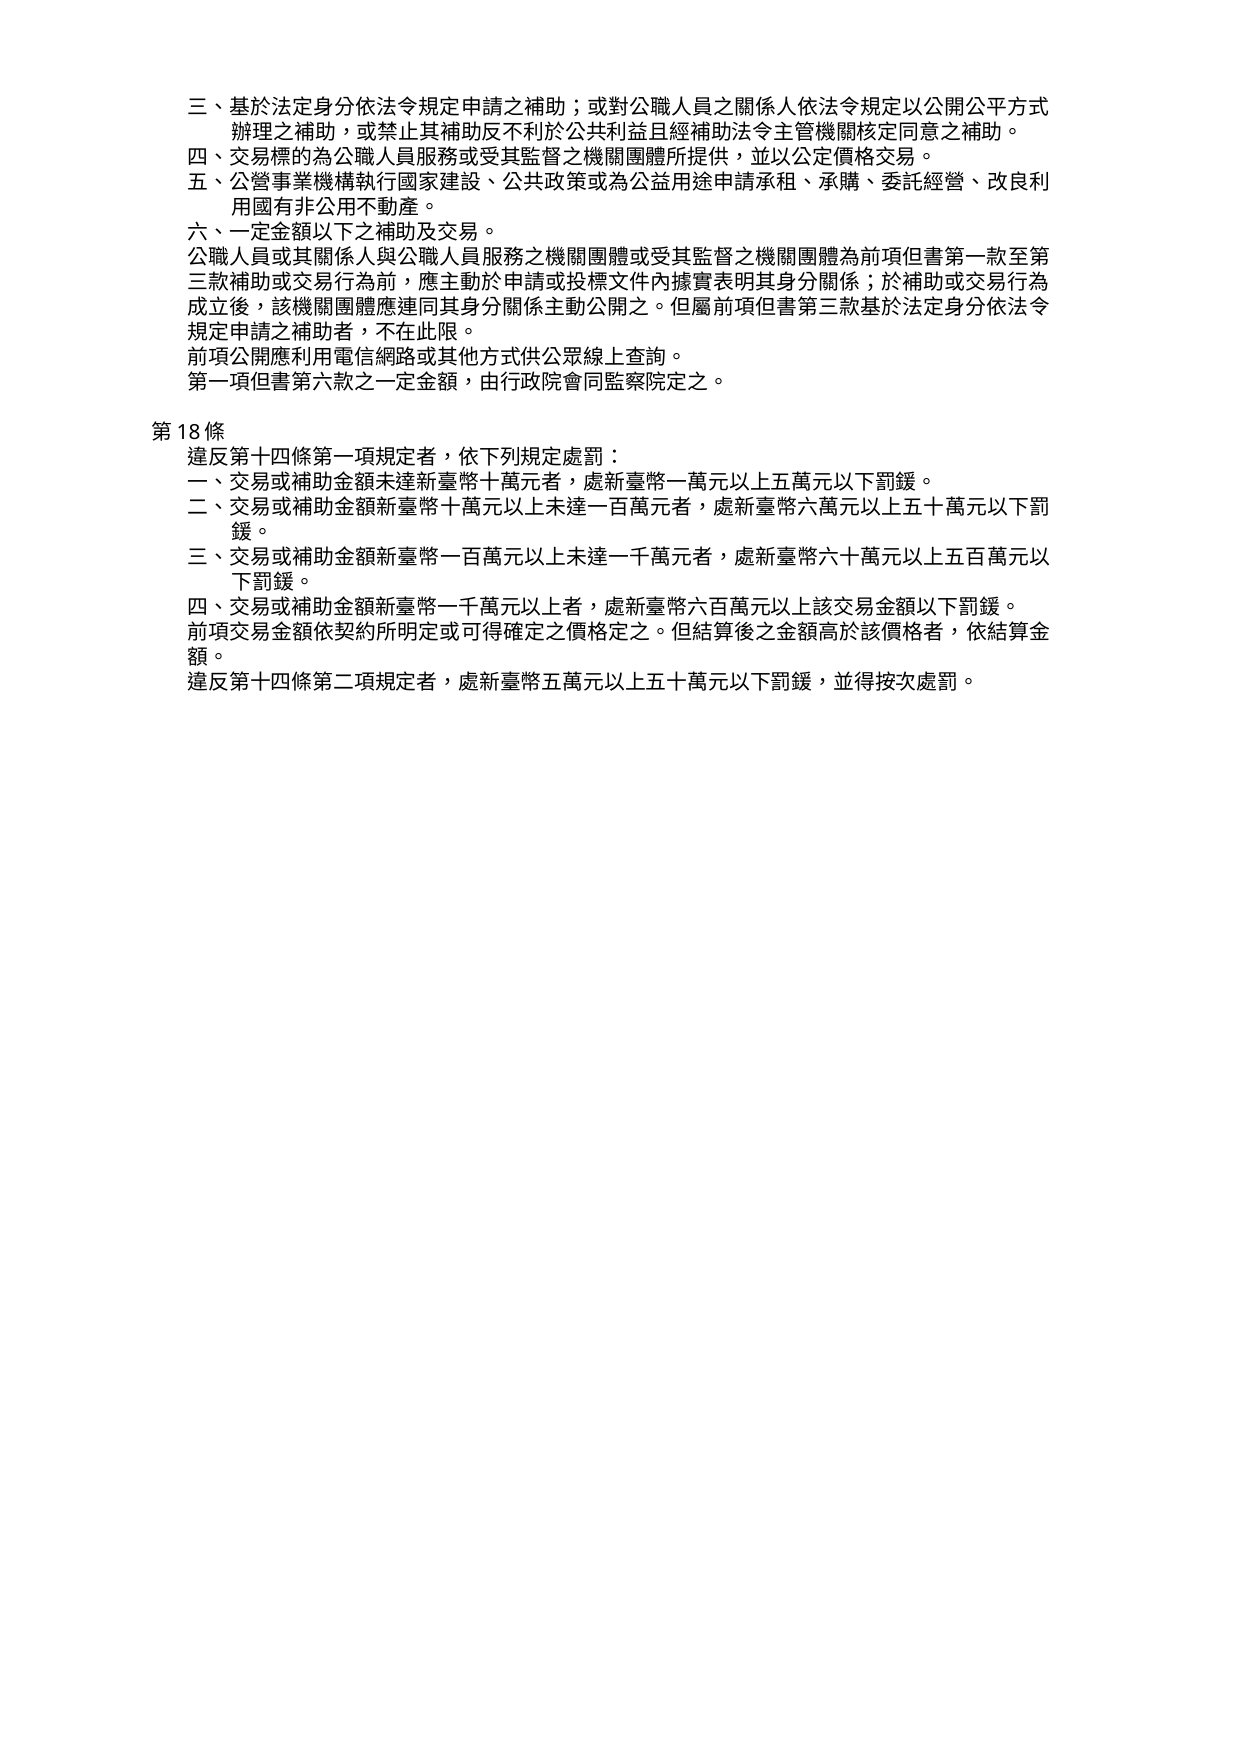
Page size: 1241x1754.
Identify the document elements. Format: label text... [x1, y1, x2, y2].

text 五、公營事業機構執行國家建設、公共政策或為公益用途申請承租、承購、委託經營、改良利用國有非公用不動產。 [187, 169, 1053, 219]
text 六、一定金額以下之補助及交易。 [187, 219, 1053, 244]
text 違反第十四條第一項規定者，依下列規定處罰： [187, 444, 1053, 469]
text 違反第十四條第二項規定者，處新臺幣五萬元以上五十萬元以下罰鍰，並得按次處罰。 [187, 669, 1053, 694]
text 一、交易或補助金額未達新臺幣十萬元者，處新臺幣一萬元以上五萬元以下罰鍰。 [187, 469, 1053, 494]
text 三、交易或補助金額新臺幣一百萬元以上未達一千萬元者，處新臺幣六十萬元以上五百萬元以下罰鍰。 [187, 544, 1053, 594]
text 四、交易或補助金額新臺幣一千萬元以上者，處新臺幣六百萬元以上該交易金額以下罰鍰。 [187, 594, 1053, 619]
text 前項公開應利用電信網路或其他方式供公眾線上查詢。 [187, 344, 1053, 369]
text 三、基於法定身分依法令規定申請之補助；或對公職人員之關係人依法令規定以公開公平方式辦理之補助，或禁止其補助反不利於公共利益且經補助法令主管機關核定同意之補助。 [187, 94, 1053, 144]
text 前項交易金額依契約所明定或可得確定之價格定之。但結算後之金額高於該價格者，依結算金額。 [187, 619, 1053, 669]
text 四、交易標的為公職人員服務或受其監督之機關團體所提供，並以公定價格交易。 [187, 144, 1053, 169]
text 二、交易或補助金額新臺幣十萬元以上未達一百萬元者，處新臺幣六萬元以上五十萬元以下罰鍰。 [187, 494, 1053, 544]
text 公職人員或其關係人與公職人員服務之機關團體或受其監督之機關團體為前項但書第一款至第三款補助或交易行為前，應主動於申請或投標文件內據實表明其身分關係；於補助或交易行為成立後，該機關團體應連同其身分關係主動公開之。但屬前項但書第三款基於法定身分依法令規定申請之補助者，不在此限。 [187, 244, 1053, 344]
text 第18條 [113, 419, 1147, 444]
text 第一項但書第六款之一定金額，由行政院會同監察院定之。 [187, 369, 1053, 394]
